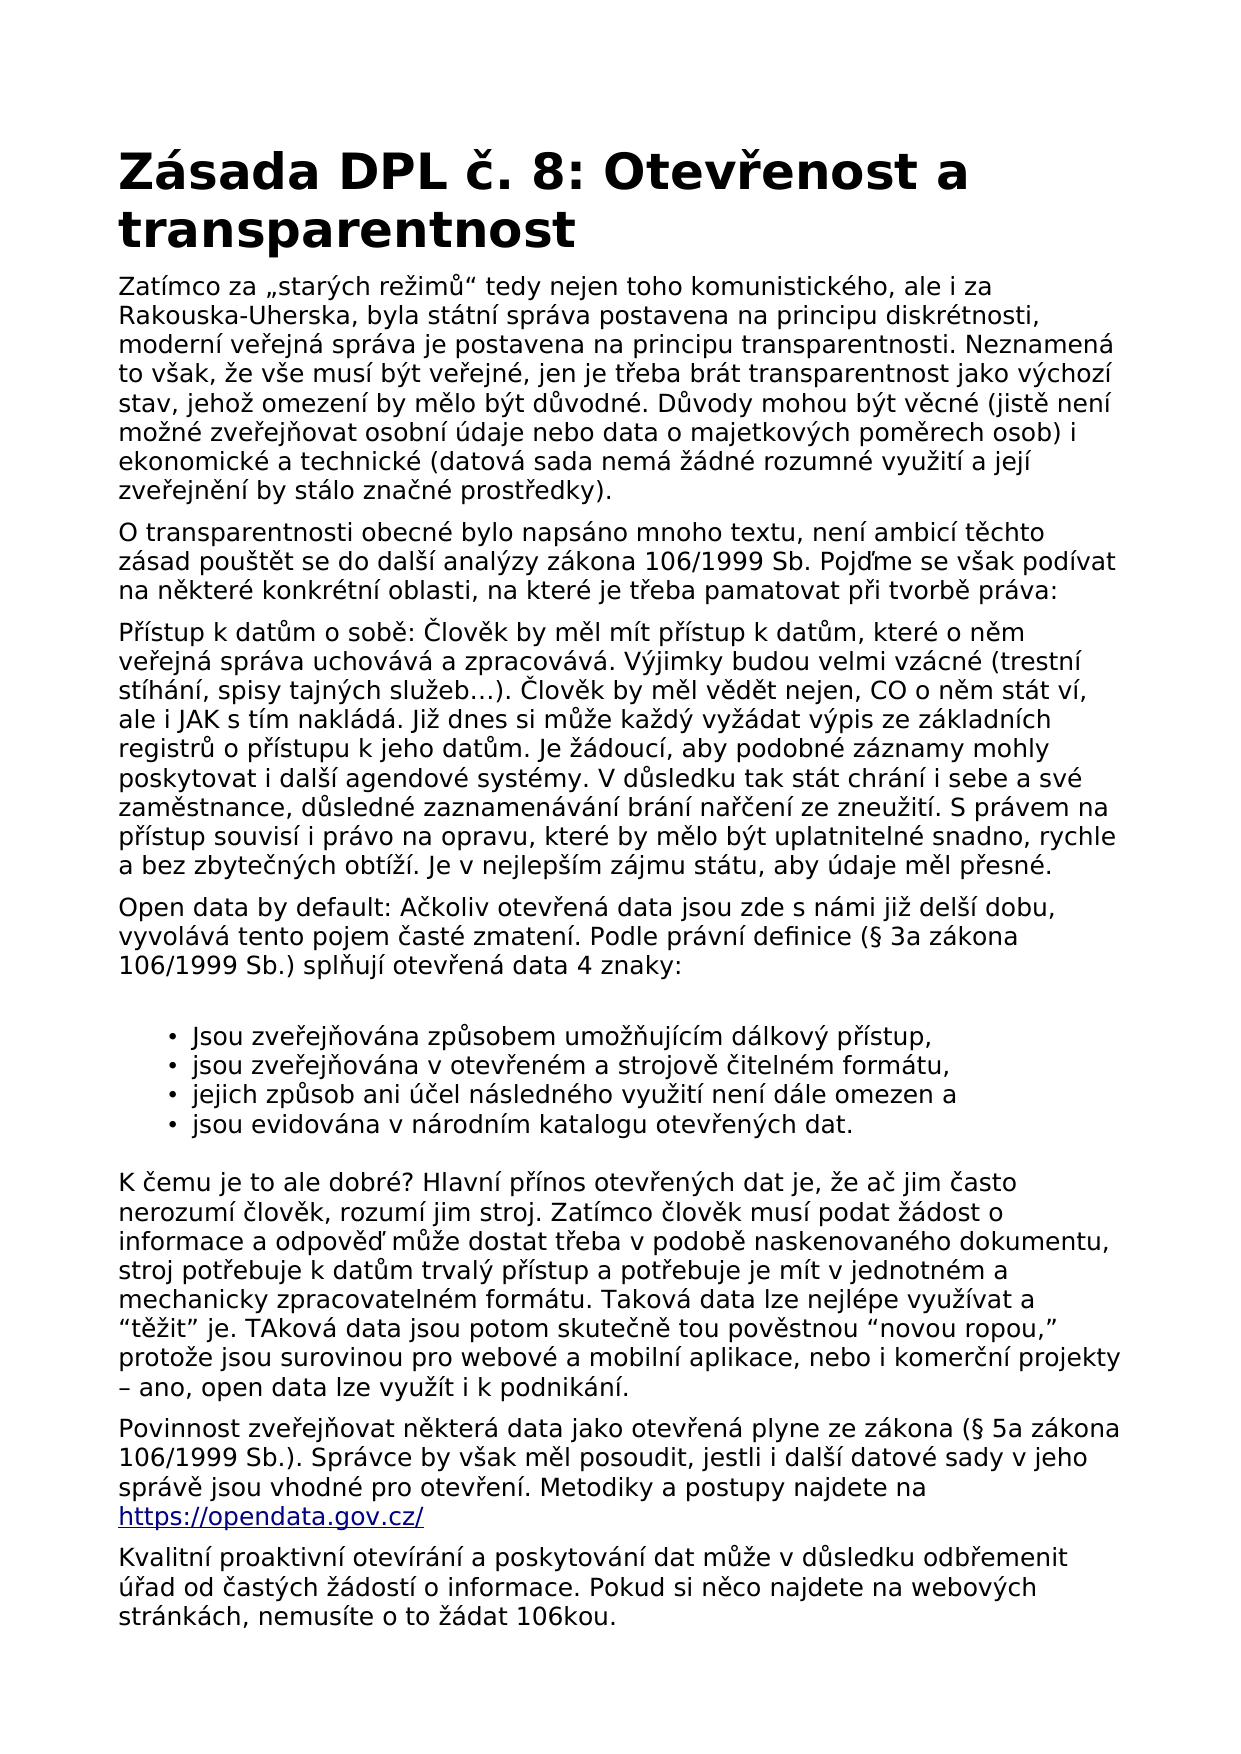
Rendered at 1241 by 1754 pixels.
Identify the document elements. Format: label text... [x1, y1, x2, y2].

list jejich způsob ani účel následného využití není dále omezen a [177, 1081, 1122, 1110]
text Přístup k datům o sobě: Člověk by měl mít přístup k datům, které o něm veřejná správa uchovává a zpracovává. Výjimky budou velmi vzácné (trestní stíhání, spisy tajných služeb…). Člověk by měl vědět nejen, CO o něm stát ví, ale i JAK s tím nakládá. Již dnes si může každý vyžádat výpis ze základních registrů o přístupu k jeho datům. Je žádoucí, aby podobné záznamy mohly poskytovat i další agendové systémy. V důsledku tak stát chrání i sebe a své zaměstnance, důsledné zaznamenávání brání nařčení ze zneužití. S právem na přístup souvisí i právo na opravu, které by mělo být uplatnitelné snadno, rychle a bez zbytečných obtíží. Je v nejlepším zájmu státu, aby údaje měl přesné. [118, 618, 1122, 880]
text Zatímco za „starých režimů“ tedy nejen toho komunistického, ale i za Rakouska-Uherska, byla státní správa postavena na principu diskrétnosti, moderní veřejná správa je postavena na principu transparentnosti. Neznamená to však, že vše musí být veřejné, jen je třeba brát transparentnost jako výchozí stav, jehož omezení by mělo být důvodné. Důvody mohou být věcné (jistě není možné zveřejňovat osobní údaje nebo data o majetkových poměrech osob) i ekonomické a technické (datová sada nemá žádné rozumné využití a její zveřejnění by stálo značné prostředky). [118, 272, 1122, 505]
text Kvalitní proaktivní otevírání a poskytování dat může v důsledku odbřemenit úřad od častých žádostí o informace. Pokud si něco najdete na webových stránkách, nemusíte o to žádat 106kou. [118, 1543, 1122, 1631]
text Open data by default: Ačkoliv otevřená data jsou zde s námi již delší dobu, vyvolává tento pojem časté zmatení. Podle právní definice (§ 3a zákona 106/1999 Sb.) splňují otevřená data 4 znaky: [118, 893, 1122, 980]
text O transparentnosti obecné bylo napsáno mnoho textu, není ambicí těchto zásad pouštět se do další analýzy zákona 106/1999 Sb. Pojďme se však podívat na některé konkrétní oblasti, na které je třeba pamatovat při tvorbě práva: [118, 518, 1122, 605]
list jsou zveřejňována v otevřeném a strojově čitelném formátu, [177, 1052, 1122, 1081]
subtitle Zásada DPL č. 8: Otevřenost a transparentnost [118, 143, 1122, 259]
text K čemu je to ale dobré? Hlavní přínos otevřených dat je, že ač jim často nerozumí člověk, rozumí jim stroj. Zatímco člověk musí podat žádost o informace a odpověď může dostat třeba v podobě naskenovaného dokumentu, stroj potřebuje k datům trvalý přístup a potřebuje je mít v jednotném a mechanicky zpracovatelném formátu. Taková data lze nejlépe využívat a “těžit” je. TAková data jsou potom skutečně tou pověstnou “novou ropou,” protože jsou surovinou pro webové a mobilní aplikace, nebo i komerční projekty – ano, open data lze využít i k podnikání. [118, 1168, 1122, 1402]
list Jsou zveřejňována způsobem umožňujícím dálkový přístup, [177, 1022, 1122, 1052]
text Povinnost zveřejňovat některá data jako otevřená plyne ze zákona (§ 5a zákona 106/1999 Sb.). Správce by však měl posoudit, jestli i další datové sady v jeho správě jsou vhodné pro otevření. Metodiky a postupy najdete na https://opendata.gov.cz/ [118, 1414, 1122, 1531]
list jsou evidována v národním katalogu otevřených dat. [177, 1110, 1122, 1139]
